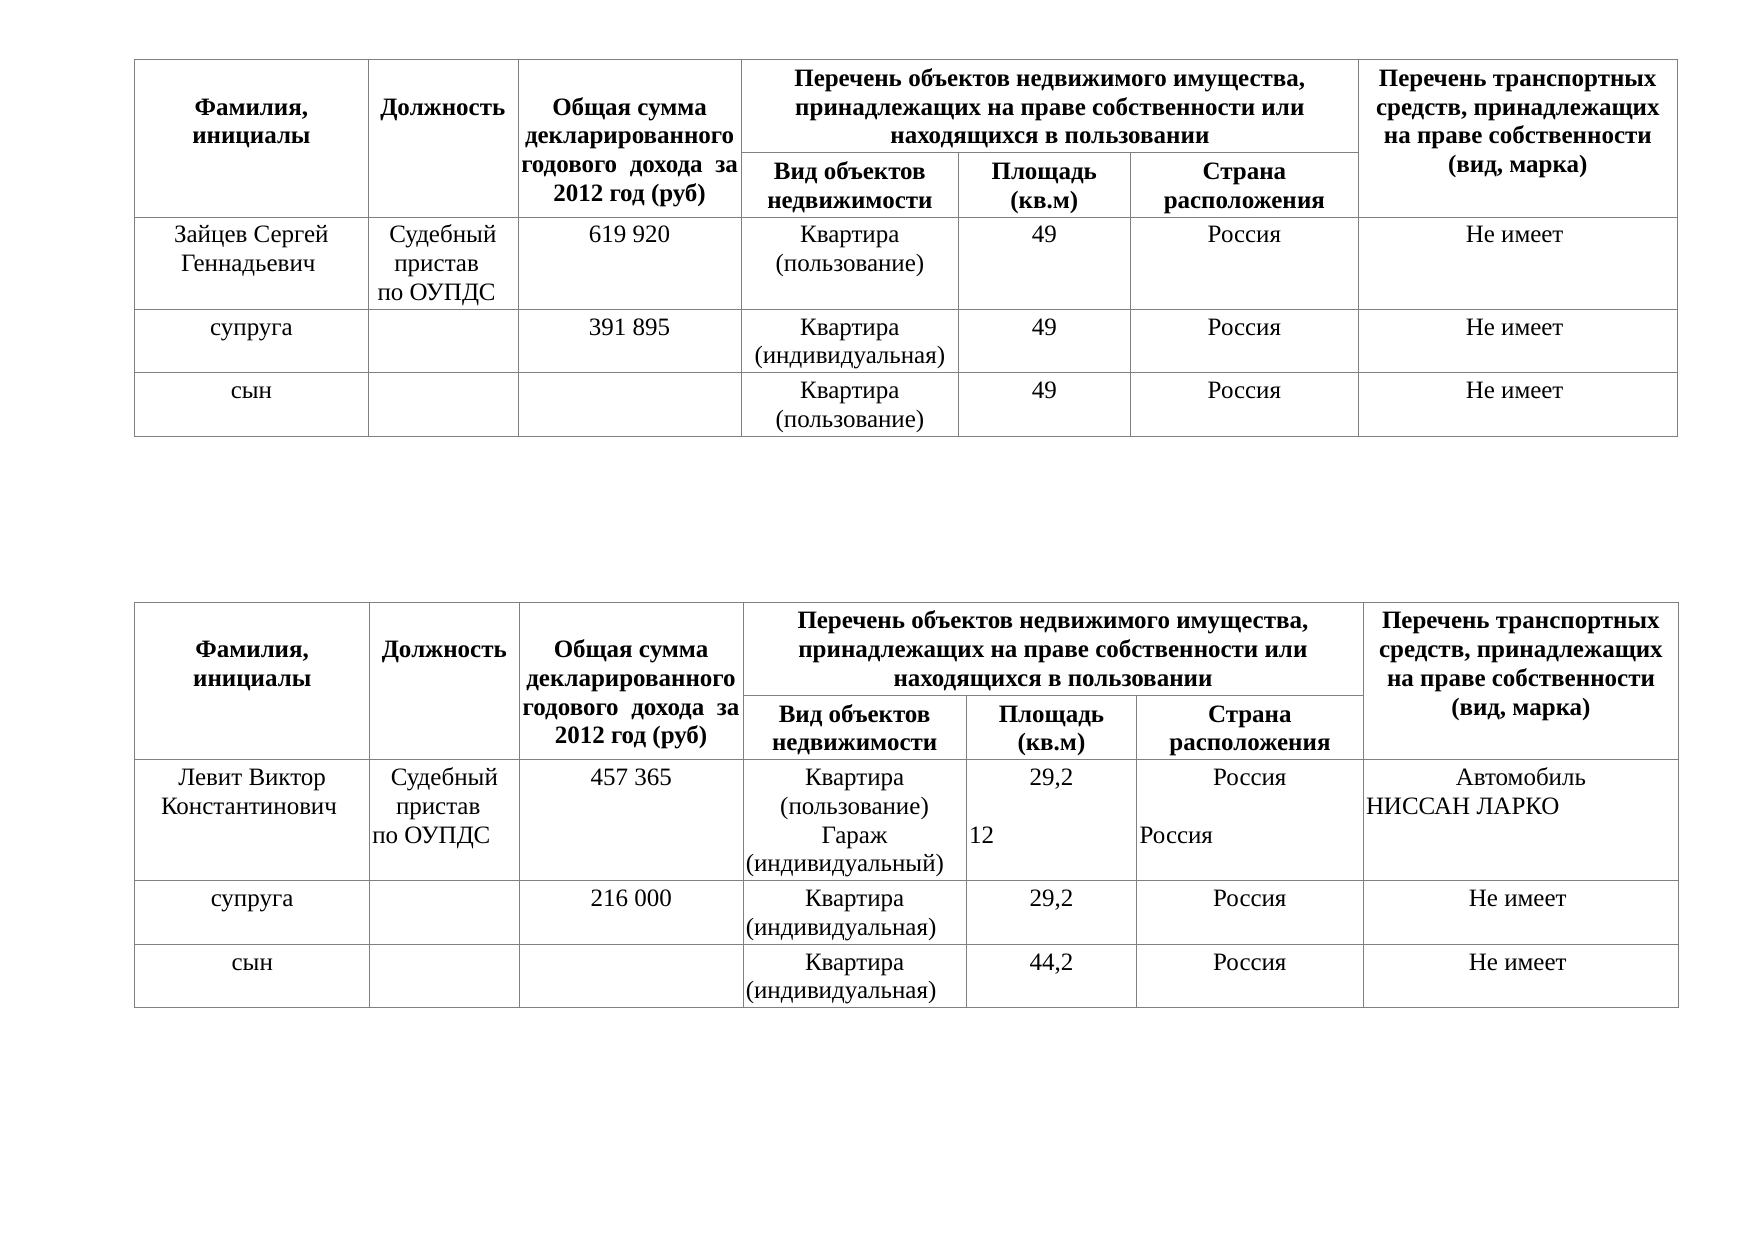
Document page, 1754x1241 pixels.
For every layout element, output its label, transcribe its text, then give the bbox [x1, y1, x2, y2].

table_cell Не имеет [1359, 373, 1677, 436]
table_cell Россия [1131, 310, 1358, 372]
table_header Общая сумма декларированного годового дохода за 2012 год (руб) [519, 60, 741, 217]
table_cell 29,2 12 [967, 760, 1136, 880]
table_cell Россия Россия [1137, 760, 1363, 880]
table_cell 619 920 [519, 218, 741, 309]
table_cell Не имеет [1359, 218, 1677, 309]
table_header Фамилия, инициалы [135, 603, 369, 759]
table_cell Страна расположения [1137, 696, 1363, 759]
table_cell [519, 373, 741, 436]
table_cell Россия [1137, 881, 1363, 943]
table_cell 29,2 [967, 881, 1136, 943]
table_cell Не имеет [1359, 310, 1677, 372]
table_cell супруга [135, 881, 369, 943]
table_header Перечень транспортных средств, принадлежащих на праве собственности (вид, марка) [1359, 60, 1677, 217]
table_cell Не имеет [1364, 881, 1678, 943]
table_cell Левит Виктор Константинович [135, 760, 369, 880]
table_cell Квартира (пользование) [742, 373, 958, 436]
table_header Общая сумма декларированного годового дохода за 2012 год (руб) [520, 603, 743, 759]
table_header Фамилия, инициалы [135, 60, 368, 217]
table_cell Квартира (индивидуальная) [744, 881, 966, 943]
table_cell Судебный пристав по ОУПДС [370, 760, 519, 880]
table_cell супруга [135, 310, 368, 372]
table_cell 49 [959, 218, 1130, 309]
table_cell Не имеет [1364, 945, 1678, 1007]
table_header Перечень объектов недвижимого имущества, принадлежащих на праве собственности или находящихся в пользовании [742, 60, 1358, 152]
table_cell [370, 945, 519, 1007]
table_cell 391 895 [519, 310, 741, 372]
table_cell [370, 881, 519, 943]
table_cell Квартира (пользование) Гараж (индивидуальный) [744, 760, 966, 880]
table_cell Квартира (индивидуальная) [744, 945, 966, 1007]
table_cell Вид объектов недвижимости [744, 696, 966, 759]
table_cell Автомобиль НИССАН ЛАРКО [1364, 760, 1678, 880]
table_cell [369, 373, 518, 436]
table_cell Страна расположения [1131, 153, 1358, 217]
table_cell 457 365 [520, 760, 743, 880]
table_cell [520, 945, 743, 1007]
table_cell 49 [959, 373, 1130, 436]
table_header Перечень объектов недвижимого имущества, принадлежащих на праве собственности или находящихся в пользовании [744, 603, 1363, 695]
table_cell Россия [1131, 218, 1358, 309]
table_cell Россия [1137, 945, 1363, 1007]
table_cell Судебный пристав по ОУПДС [369, 218, 518, 309]
table_cell Россия [1131, 373, 1358, 436]
table_cell Площадь (кв.м) [959, 153, 1130, 217]
table_header Должность [369, 60, 518, 217]
table_cell 49 [959, 310, 1130, 372]
table_cell Зайцев Сергей Геннадьевич [135, 218, 368, 309]
table_cell 216 000 [520, 881, 743, 943]
table_cell сын [135, 373, 368, 436]
table_header Перечень транспортных средств, принадлежащих на праве собственности (вид, марка) [1364, 603, 1678, 759]
table_cell 44,2 [967, 945, 1136, 1007]
table_cell Квартира (индивидуальная) [742, 310, 958, 372]
table_header Должность [370, 603, 519, 759]
table_cell Площадь (кв.м) [967, 696, 1136, 759]
table_cell [369, 310, 518, 372]
table_cell Квартира (пользование) [742, 218, 958, 309]
table_cell сын [135, 945, 369, 1007]
table_cell Вид объектов недвижимости [742, 153, 958, 217]
